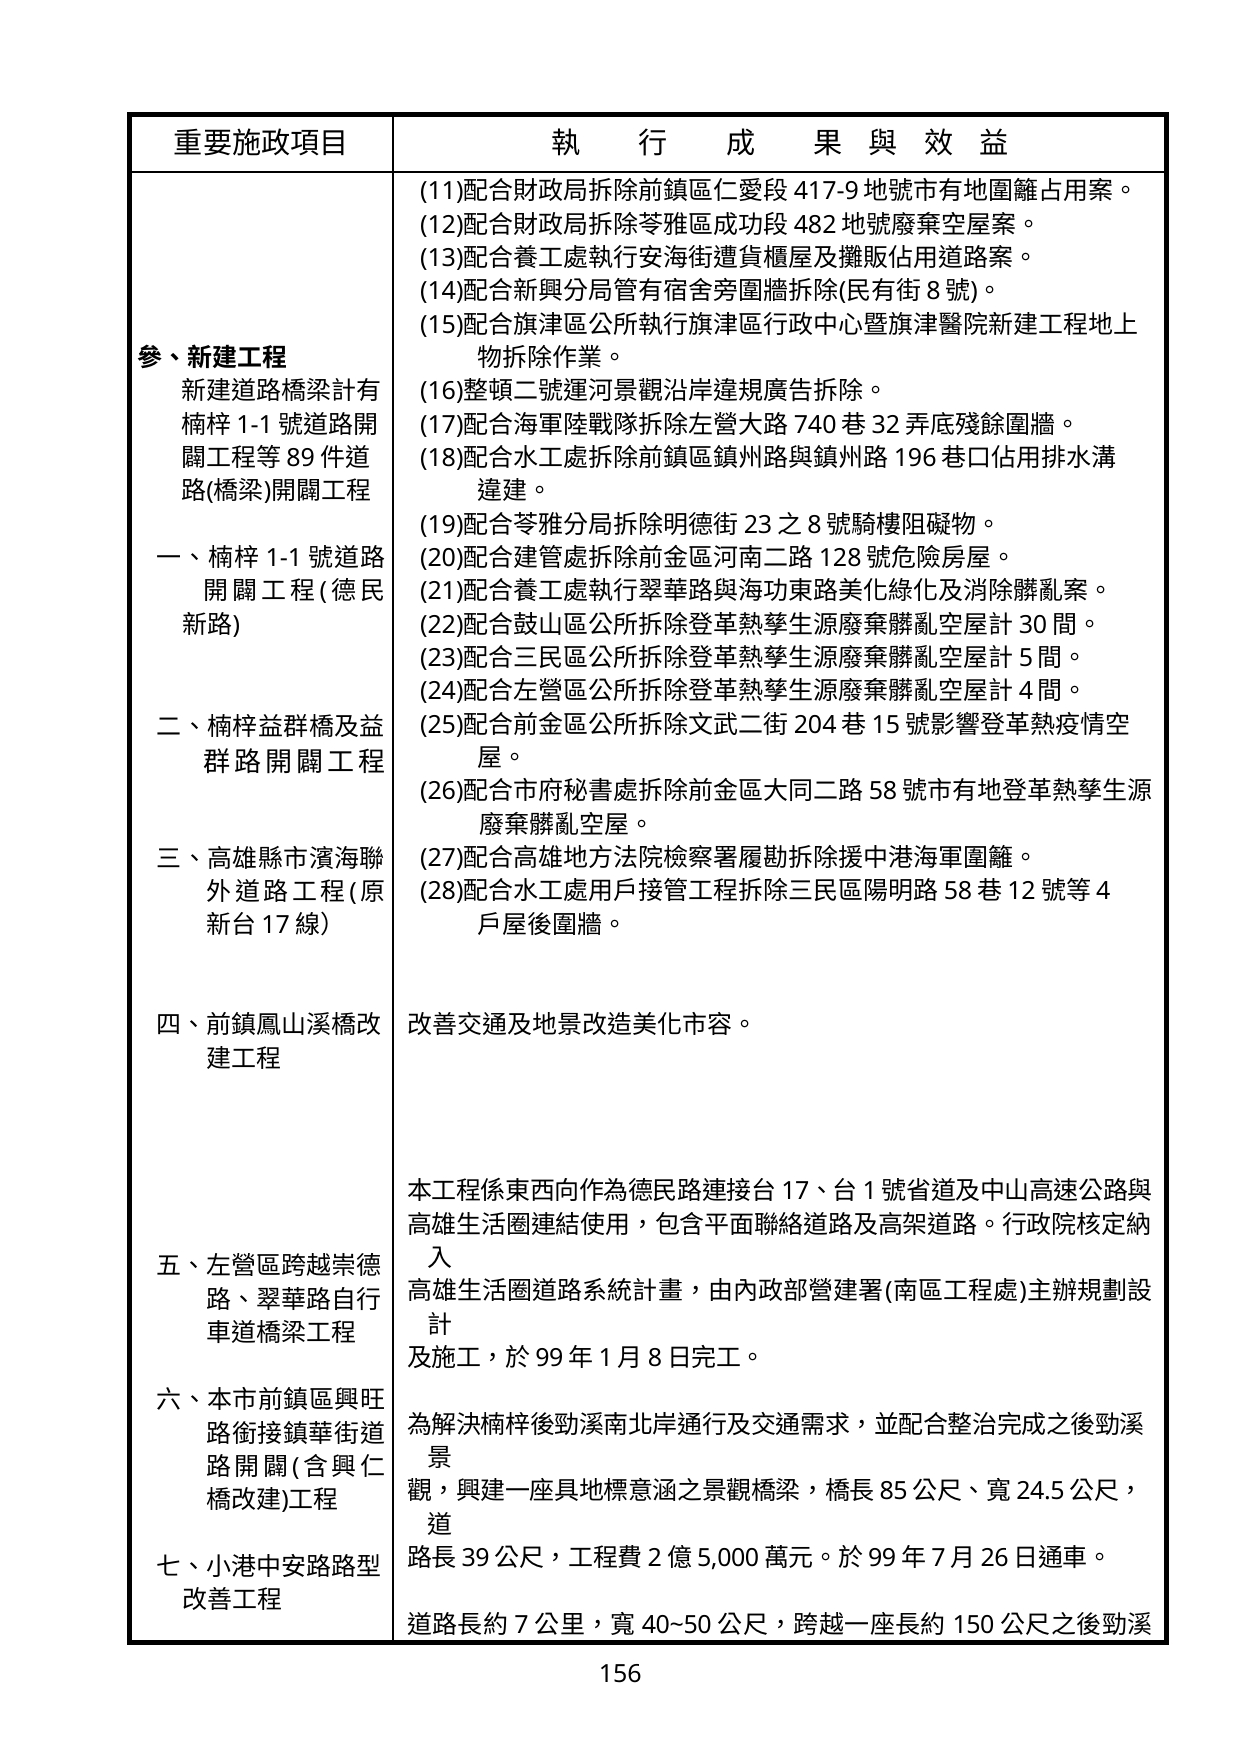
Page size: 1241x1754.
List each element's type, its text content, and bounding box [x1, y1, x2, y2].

table_header 執 行 成 果 與 效 益 [394, 117, 1164, 171]
table_header 重要施政項目 [132, 117, 392, 171]
table_cell (11)配合財政局拆除前鎮區仁愛段417-9地號市有地圍籬占用案。 (12)配合財政局拆除苓雅區成功段482地號廢棄空屋案。 (13)配合養工處執行安海街遭貨櫃屋及攤販佔用道路案。 (14)配合新興分局管有宿舍旁圍牆拆除(民有街8號)。 (15)配合旗津區公所執行旗津區行政中心暨旗津醫院新建工程地上物拆除作業。 (16)整頓二號運河景觀沿岸違規廣告拆除。 (17)配合海軍陸戰隊拆除左營大路740巷32弄底殘餘圍牆。 (18)配合水工處拆除前鎮區鎮州路與鎮州路196巷口佔用排水溝 違建。 (19)配合苓雅分局拆除明德街23之8號騎樓阻礙物。 (20)配合建管處拆除前金區河南二路128號危險房屋。 (21)配合養工處執行翠華路與海功東路美化綠化及消除髒亂案。 (22)配合鼓山區公所拆除登革熱孳生源廢棄髒亂空屋計30間。 (23)配合三民區公所拆除登革熱孳生源廢棄髒亂空屋計5間。 (24)配合左營區公所拆除登革熱孳生源廢棄髒亂空屋計4間。 (25)配合前金區公所拆除文武二街204巷15號影響登革熱疫情空屋。 (26)配合市府秘書處拆除前金區大同二路58號市有地登革熱孳生源廢棄髒亂空屋。 (27)配合高雄地方法院檢察署履勘拆除援中港海軍圍籬。 (28)配合水工處用戶接管工程拆除三民區陽明路58巷12號等4 戶屋後圍牆。 改善交通及地景改造美化市容。 本工程係東西向作為德民路連接台17、台1號省道及中山高速公路與 高雄生活圈連結使用，包含平面聯絡道路及高架道路。行政院核定納入 高雄生活圈道路系統計畫，由內政部營建署(南區工程處)主辦規劃設計 及施工，於99年1月8日完工。 為解決楠梓後勁溪南北岸通行及交通需求，並配合整治完成之後勁溪景 觀，興建一座具地標意涵之景觀橋梁，橋長85公尺、寬24.5公尺，道 路長39公尺，工程費2億5,000萬元。於99年7月26日通車。 道路長約7公里，寬40~50公尺，跨越一座長約150公尺之後勁溪 [394, 173, 1164, 1640]
table_cell 參、新建工程 新建道路橋梁計有 楠梓1-1號道路開 闢工程等89件道 路(橋梁)開闢工程 一、楠梓1-1號道路 開闢工程(德民 新路) 二、楠梓益群橋及益 群路開闢工程 三、高雄縣市濱海聯外道路工程(原 新台17線） 四、前鎮鳳山溪橋改 建工程 五、左營區跨越崇德 路、翠華路自行 車道橋梁工程 六、本市前鎮區興旺 路銜接鎮華街道 路開闢(含興仁 橋改建)工程 七、小港中安路路型 改善工程 [132, 173, 392, 1640]
